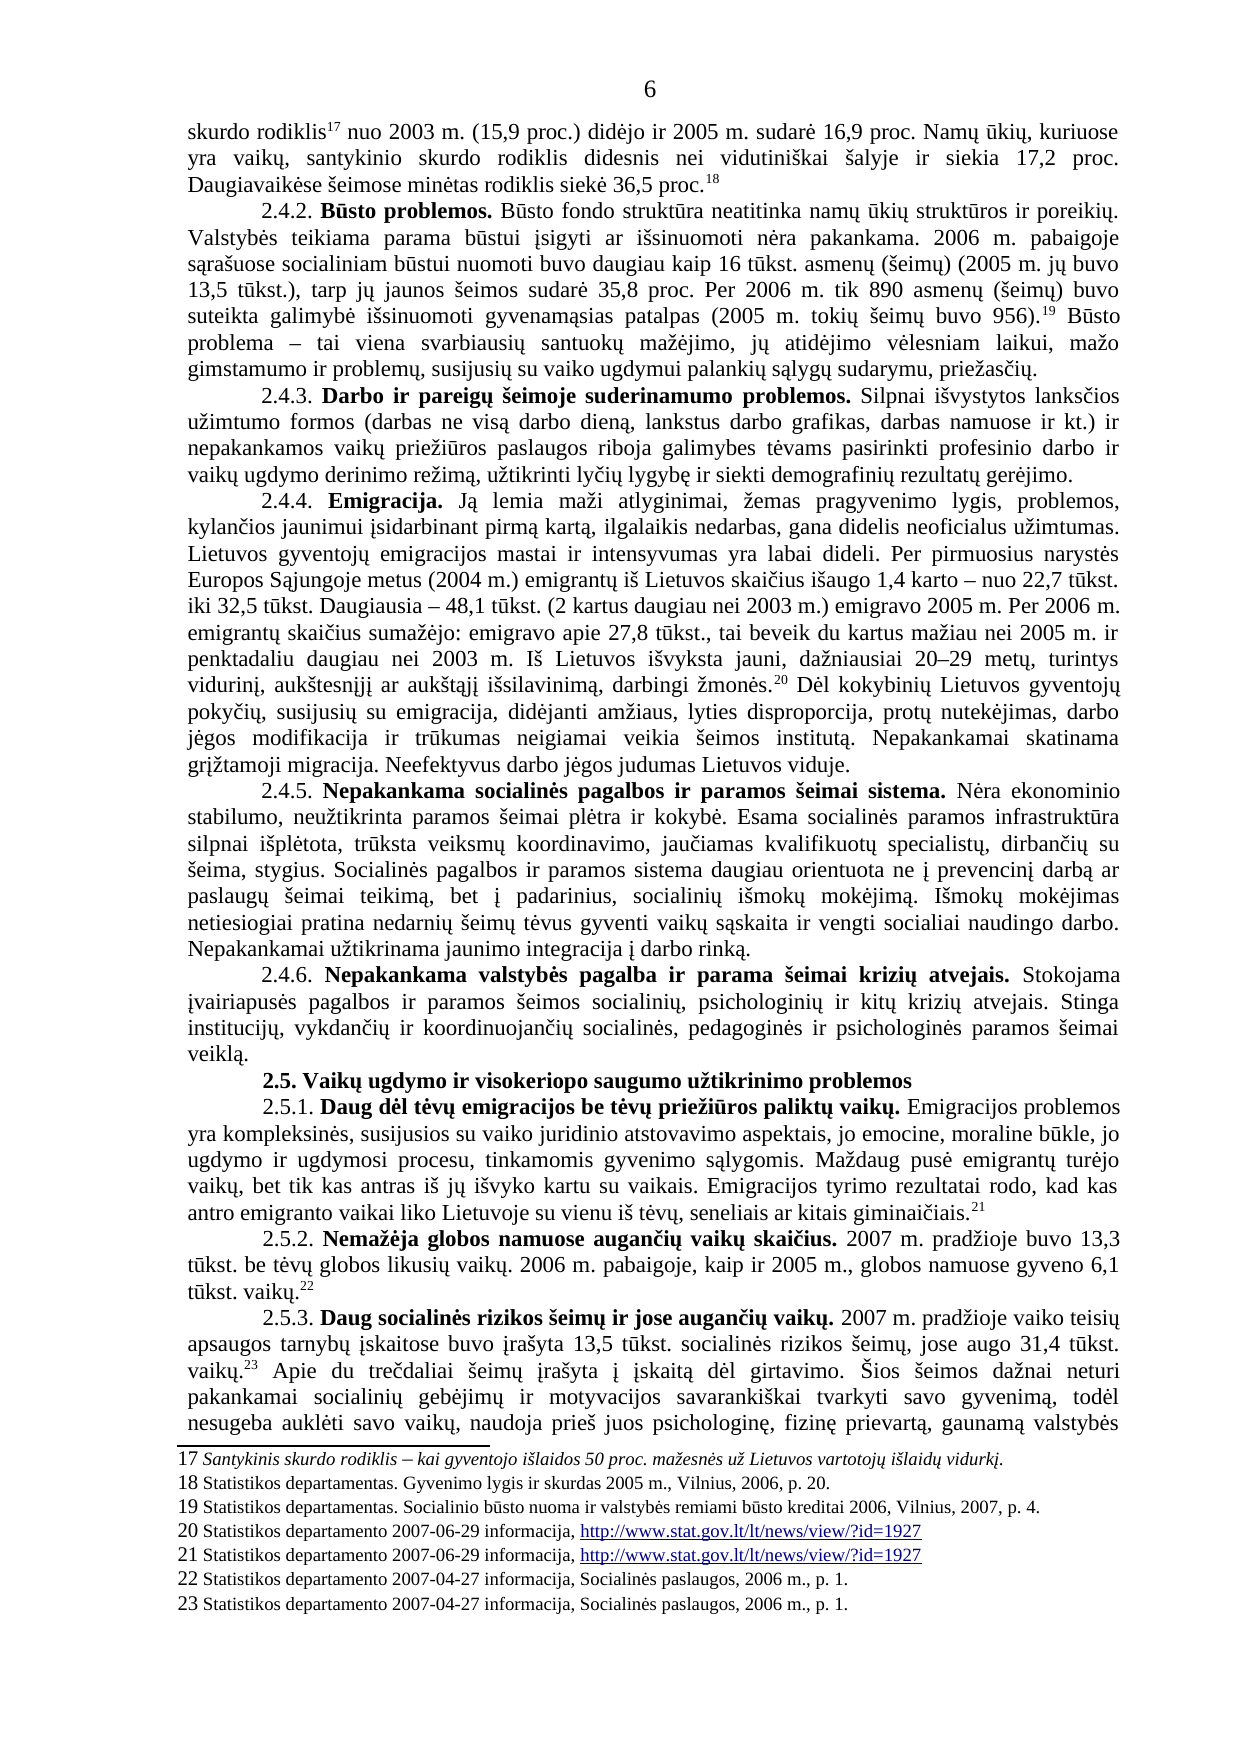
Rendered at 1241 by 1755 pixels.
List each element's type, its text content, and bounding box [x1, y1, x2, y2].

text Statistikos departamento 2007-06-29 informacija, http://www.stat.gov.lt/lt/news/view/?id=1927 [177, 1542, 1122, 1566]
text 2.4.6. Nepakankama valstybės pagalba ir parama šeimai krizių atvejais. Stokojama įvairiapusės pagalbos ir paramos šeimos socialinių, psichologinių ir kitų krizių atvejais. Stinga institucijų, vykdančių ir koordinuojančių socialinės, pedagoginės ir psichologinės paramos šeimai veiklą. [187, 961, 1120, 1067]
text 2.5.1. Daug dėl tėvų emigracijos be tėvų priežiūros paliktų vaikų. Emigracijos problemos yra kompleksinės, susijusios su vaiko juridinio atstovavimo aspektais, jo emocine, moraline būkle, jo ugdymo ir ugdymosi procesu, tinkamomis gyvenimo sąlygomis. Maždaug pusė emigrantų turėjo vaikų, bet tik kas antras iš jų išvyko kartu su vaikais. Emigracijos tyrimo rezultatai rodo, kad kas antro emigranto vaikai liko Lietuvoje su vienu iš tėvų, seneliais ar kitais giminaičiais. [187, 1093, 1120, 1225]
text skurdo rodiklis nuo 2003 m. (15,9 proc.) didėjo ir 2005 m. sudarė 16,9 proc. Namų ūkių, kuriuose yra vaikų, santykinio skurdo rodiklis didesnis nei vidutiniškai šalyje ir siekia 17,2 proc. Daugiavaikėse šeimose minėtas rodiklis siekė 36,5 proc. [187, 118, 1120, 197]
text 2.5.3. Daug socialinės rizikos šeimų ir jose augančių vaikų. 2007 m. pradžioje vaiko teisių apsaugos tarnybų įskaitose buvo įrašyta 13,5 tūkst. socialinės rizikos šeimų, jose augo 31,4 tūkst. vaikų. Apie du trečdaliai šeimų įrašyta į įskaitą dėl girtavimo. Šios šeimos dažnai neturi pakankamai socialinių gebėjimų ir motyvacijos savarankiškai tvarkyti savo gyvenimą, todėl nesugeba auklėti savo vaikų, naudoja prieš juos psichologinę, fizinę prievartą, gaunamą valstybės [187, 1304, 1120, 1436]
text Statistikos departamento 2007-06-29 informacija, http://www.stat.gov.lt/lt/news/view/?id=1927 [177, 1518, 1122, 1542]
text 2.5. Vaikų ugdymo ir visokeriopo saugumo užtikrinimo problemos [187, 1067, 1120, 1093]
text 2.4.5. Nepakankama socialinės pagalbos ir paramos šeimai sistema. Nėra ekonominio stabilumo, neužtikrinta paramos šeimai plėtra ir kokybė. Esama socialinės paramos infrastruktūra silpnai išplėtota, trūksta veiksmų koordinavimo, jaučiamas kvalifikuotų specialistų, dirbančių su šeima, stygius. Socialinės pagalbos ir paramos sistema daugiau orientuota ne į prevencinį darbą ar paslaugų šeimai teikimą, bet į padarinius, socialinių išmokų mokėjimą. Išmokų mokėjimas netiesiogiai pratina nedarnių šeimų tėvus gyventi vaikų sąskaita ir vengti socialiai naudingo darbo. Nepakankamai užtikrinama jaunimo integracija į darbo rinką. [187, 777, 1120, 961]
text Statistikos departamentas. Gyvenimo lygis ir skurdas 2005 m., Vilnius, 2006, p. 20. [177, 1470, 1122, 1494]
text 2.5.2. Nemažėja globos namuose augančių vaikų skaičius. 2007 m. pradžioje buvo 13,3 tūkst. be tėvų globos likusių vaikų. 2006 m. pabaigoje, kaip ir 2005 m., globos namuose gyveno 6,1 tūkst. vaikų. [187, 1225, 1120, 1304]
text 2.4.3. Darbo ir pareigų šeimoje suderinamumo problemos. Silpnai išvystytos lanksčios užimtumo formos (darbas ne visą darbo dieną, lankstus darbo grafikas, darbas namuose ir kt.) ir nepakankamos vaikų priežiūros paslaugos riboja galimybes tėvams pasirinkti profesinio darbo ir vaikų ugdymo derinimo režimą, užtikrinti lyčių lygybę ir siekti demografinių rezultatų gerėjimo. [187, 382, 1120, 487]
text 2.4.2. Būsto problemos. Būsto fondo struktūra neatitinka namų ūkių struktūros ir poreikių. Valstybės teikiama parama būstui įsigyti ar išsinuomoti nėra pakankama. 2006 m. pabaigoje sąrašuose socialiniam būstui nuomoti buvo daugiau kaip 16 tūkst. asmenų (šeimų) (2005 m. jų buvo 13,5 tūkst.), tarp jų jaunos šeimos sudarė 35,8 proc. Per 2006 m. tik 890 asmenų (šeimų) buvo suteikta galimybė išsinuomoti gyvenamąsias patalpas (2005 m. tokių šeimų buvo 956). Būsto problema – tai viena svarbiausių santuokų mažėjimo, jų atidėjimo vėlesniam laikui, mažo gimstamumo ir problemų, susijusių su vaiko ugdymui palankių sąlygų sudarymu, priežasčių.. [187, 197, 1120, 382]
text 2.4.4. Emigracija. Ją lemia maži atlyginimai, žemas pragyvenimo lygis, problemos, kylančios jaunimui įsidarbinant pirmą kartą, ilgalaikis nedarbas, gana didelis neoficialus užimtumas. Lietuvos gyventojų emigracijos mastai ir intensyvumas yra labai dideli. Per pirmuosius narystės Europos Sąjungoje metus (2004 m.) emigrantų iš Lietuvos skaičius išaugo 1,4 karto – nuo 22,7 tūkst. iki 32,5 tūkst. Daugiausia – 48,1 tūkst. (2 kartus daugiau nei 2003 m.) emigravo 2005 m. Per 2006 m. emigrantų skaičius sumažėjo: emigravo apie 27,8 tūkst., tai beveik du kartus mažiau nei 2005 m. ir penktadaliu daugiau nei 2003 m. Iš Lietuvos išvyksta jauni, dažniausiai 20–29 metų, turintys vidurinį, aukštesnįjį ar aukštąjį išsilavinimą, darbingi žmonės. Dėl kokybinių Lietuvos gyventojų pokyčių, susijusių su emigracija, didėjanti amžiaus, lyties disproporcija, protų nutekėjimas, darbo jėgos modifikacija ir trūkumas neigiamai veikia šeimos institutą. Nepakankamai skatinama grįžtamoji migracija. Neefektyvus darbo jėgos judumas Lietuvos viduje. [187, 487, 1120, 777]
text Santykinis skurdo rodiklis – kai gyventojo išlaidos 50 proc. mažesnės už Lietuvos vartotojų išlaidų vidurkį. [177, 1446, 1122, 1470]
text Statistikos departamento 2007-04-27 informacija, Socialinės paslaugos, 2006 m., p. 1. [177, 1590, 1122, 1614]
text Statistikos departamento 2007-04-27 informacija, Socialinės paslaugos, 2006 m., p. 1. [177, 1566, 1122, 1590]
text Statistikos departamentas. Socialinio būsto nuoma ir valstybės remiami būsto kreditai 2006, Vilnius, 2007, p. 4. [177, 1494, 1122, 1518]
